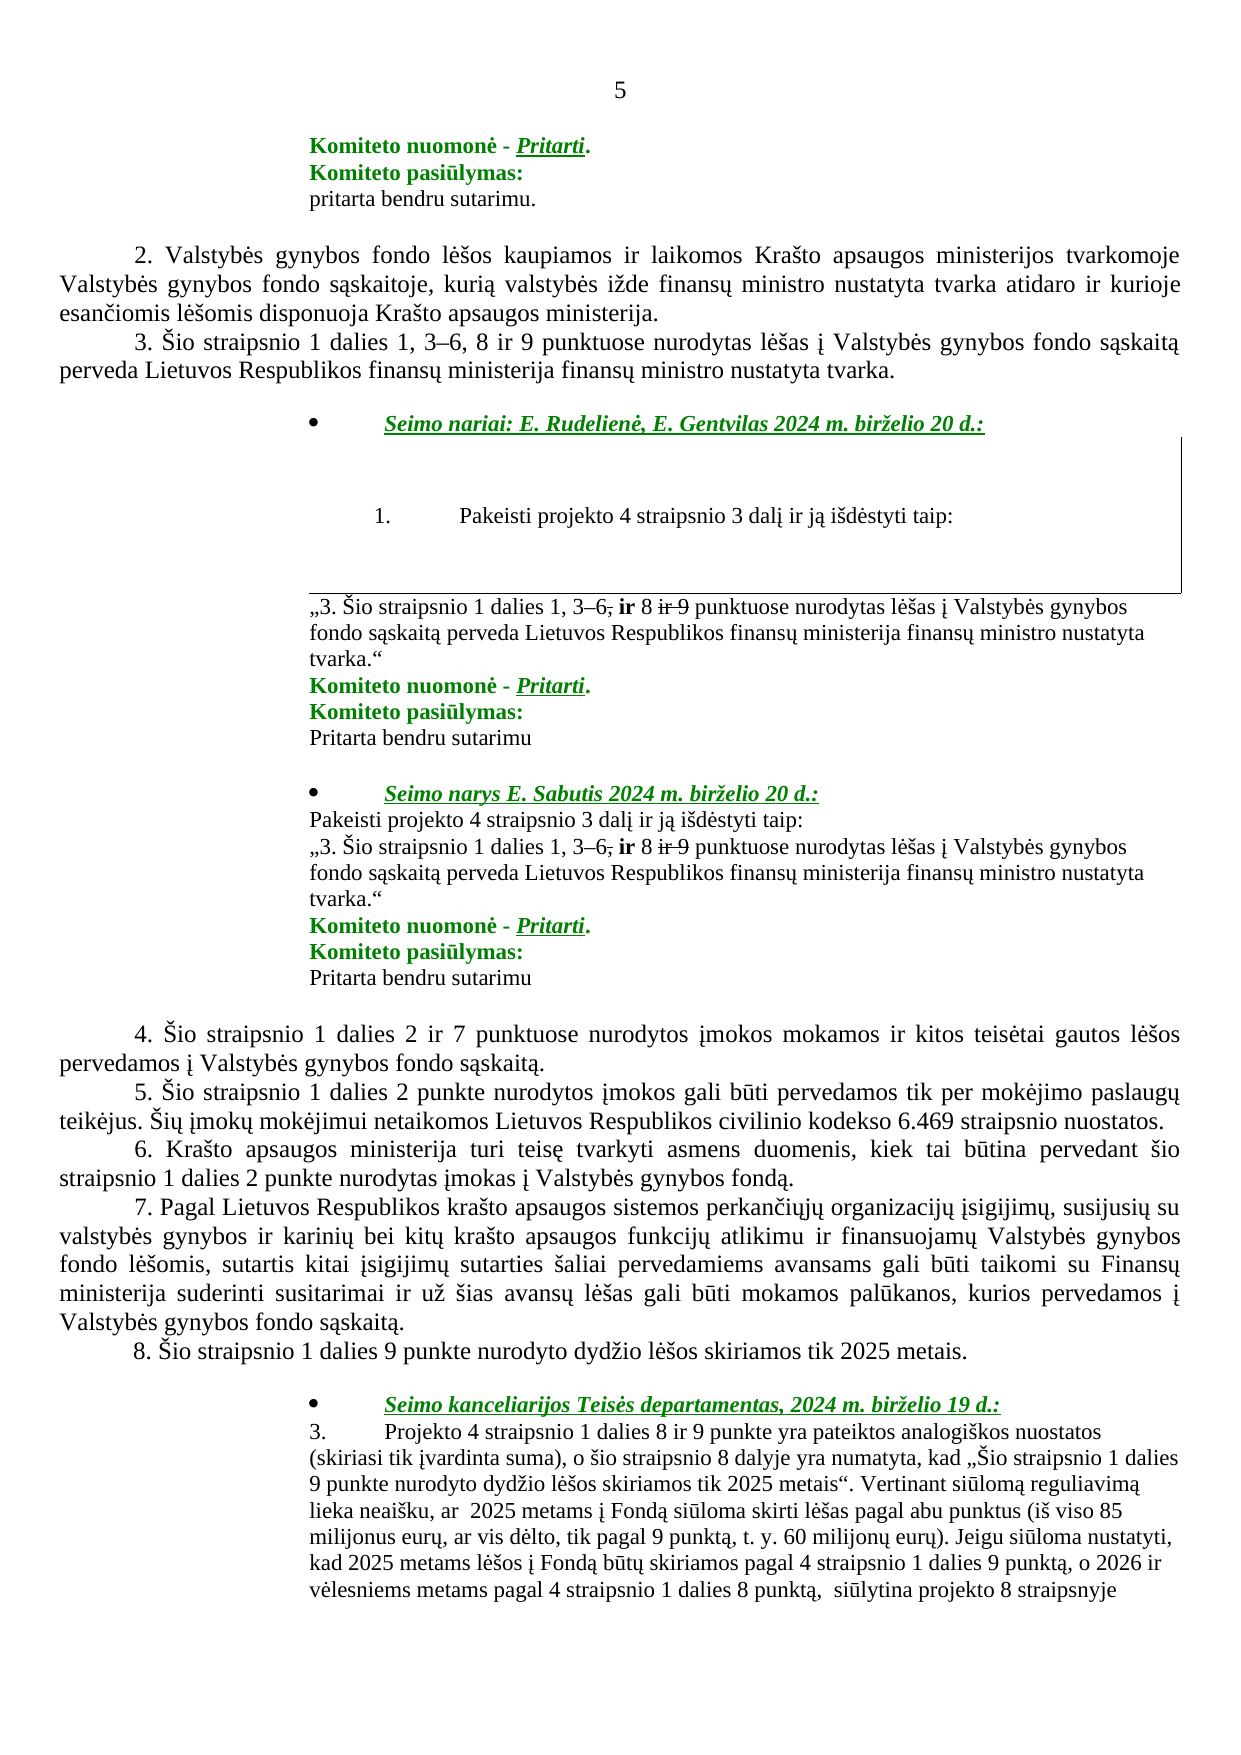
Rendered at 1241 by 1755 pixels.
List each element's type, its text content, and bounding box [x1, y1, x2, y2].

text pritarta bendru sutarimu. [309, 185, 1181, 212]
text 4. Šio straipsnio 1 dalies 2 ir 7 punktuose nurodytos įmokos mokamos ir kitos teisėtai gautos lėšos pervedamos į Valstybės gynybos fondo sąskaitą. [59, 1019, 1181, 1077]
text 5. Šio straipsnio 1 dalies 2 punkte nurodytos įmokos gali būti pervedamos tik per mokėjimo paslaugų teikėjus. Šių įmokų mokėjimui netaikomos Lietuvos Respublikos civilinio kodekso 6.469 straipsnio nuostatos. [59, 1077, 1181, 1134]
text Komiteto nuomonė - Pritarti. [309, 912, 1181, 938]
text Komiteto nuomonė - Pritarti. [309, 672, 1181, 698]
text 8. Šio straipsnio 1 dalies 9 punkte nurodyto dydžio lėšos skiriamos tik 2025 metais. [59, 1336, 1181, 1364]
text 6. Krašto apsaugos ministerija turi teisę tvarkyti asmens duomenis, kiek tai būtina pervedant šio straipsnio 1 dalies 2 punkte nurodytas įmokas į Valstybės gynybos fondą. [59, 1134, 1181, 1192]
list Seimo kanceliarijos Teisės departamentas, 2024 m. birželio 19 d.: [309, 1391, 1181, 1418]
text „3. Šio straipsnio 1 dalies 1, 3–6, ir 8 ir 9 punktuose nurodytas lėšas į Valstybės gynybos fondo sąskaitą perveda Lietuvos Respublikos finansų ministerija finansų ministro nustatyta tvarka.“ [309, 833, 1181, 912]
text Komiteto pasiūlymas: [309, 698, 1181, 724]
text „3. Šio straipsnio 1 dalies 1, 3–6, ir 8 ir 9 punktuose nurodytas lėšas į Valstybės gynybos fondo sąskaitą perveda Lietuvos Respublikos finansų ministerija finansų ministro nustatyta tvarka.“ [309, 593, 1181, 672]
text Komiteto pasiūlymas: [309, 938, 1181, 964]
text 7. Pagal Lietuvos Respublikos krašto apsaugos sistemos perkančiųjų organizacijų įsigijimų, susijusių su valstybės gynybos ir karinių bei kitų krašto apsaugos funkcijų atlikimu ir finansuojamų Valstybės gynybos fondo lėšomis, sutartis kitai įsigijimų sutarties šaliai pervedamiems avansams gali būti taikomi su Finansų ministerija suderinti susitarimai ir už šias avansų lėšas gali būti mokamos palūkanos, kurios pervedamos į Valstybės gynybos fondo sąskaitą. [59, 1192, 1181, 1336]
text 3. Projekto 4 straipsnio 1 dalies 8 ir 9 punkte yra pateiktos analogiškos nuostatos (skiriasi tik įvardinta suma), o šio straipsnio 8 dalyje yra numatyta, kad „Šio straipsnio 1 dalies 9 punkte nurodyto dydžio lėšos skiriamos tik 2025 metais“. Vertinant siūlomą reguliavimą lieka neaišku, ar 2025 metams į Fondą siūloma skirti lėšas pagal abu punktus (iš viso 85 milijonus eurų, ar vis dėlto, tik pagal 9 punktą, t. y. 60 milijonų eurų). Jeigu siūloma nustatyti, kad 2025 metams lėšos į Fondą būtų skiriamos pagal 4 straipsnio 1 dalies 9 punktą, o 2026 ir vėlesniems metams pagal 4 straipsnio 1 dalies 8 punktą, siūlytina projekto 8 straipsnyje [309, 1418, 1181, 1602]
list Seimo narys E. Sabutis 2024 m. birželio 20 d.: [309, 779, 1181, 806]
text 3. Šio straipsnio 1 dalies 1, 3–6, 8 ir 9 punktuose nurodytas lėšas į Valstybės gynybos fondo sąskaitą perveda Lietuvos Respublikos finansų ministerija finansų ministro nustatyta tvarka. [59, 327, 1181, 384]
text 1. Pakeisti projekto 4 straipsnio 3 dalį ir ją išdėstyti taip: [309, 437, 1181, 593]
text 2. Valstybės gynybos fondo lėšos kaupiamos ir laikomos Krašto apsaugos ministerijos tvarkomoje Valstybės gynybos fondo sąskaitoje, kurią valstybės ižde finansų ministro nustatyta tvarka atidaro ir kurioje esančiomis lėšomis disponuoja Krašto apsaugos ministerija. [59, 240, 1181, 327]
text Pakeisti projekto 4 straipsnio 3 dalį ir ją išdėstyti taip: [309, 806, 1181, 833]
text Komiteto pasiūlymas: [309, 159, 1181, 185]
text Pritarta bendru sutarimu [309, 724, 1181, 751]
text Pritarta bendru sutarimu [309, 964, 1181, 991]
list Seimo nariai: E. Rudelienė, E. Gentvilas 2024 m. birželio 20 d.: [309, 410, 1181, 437]
text Komiteto nuomonė - Pritarti. [309, 132, 1181, 159]
